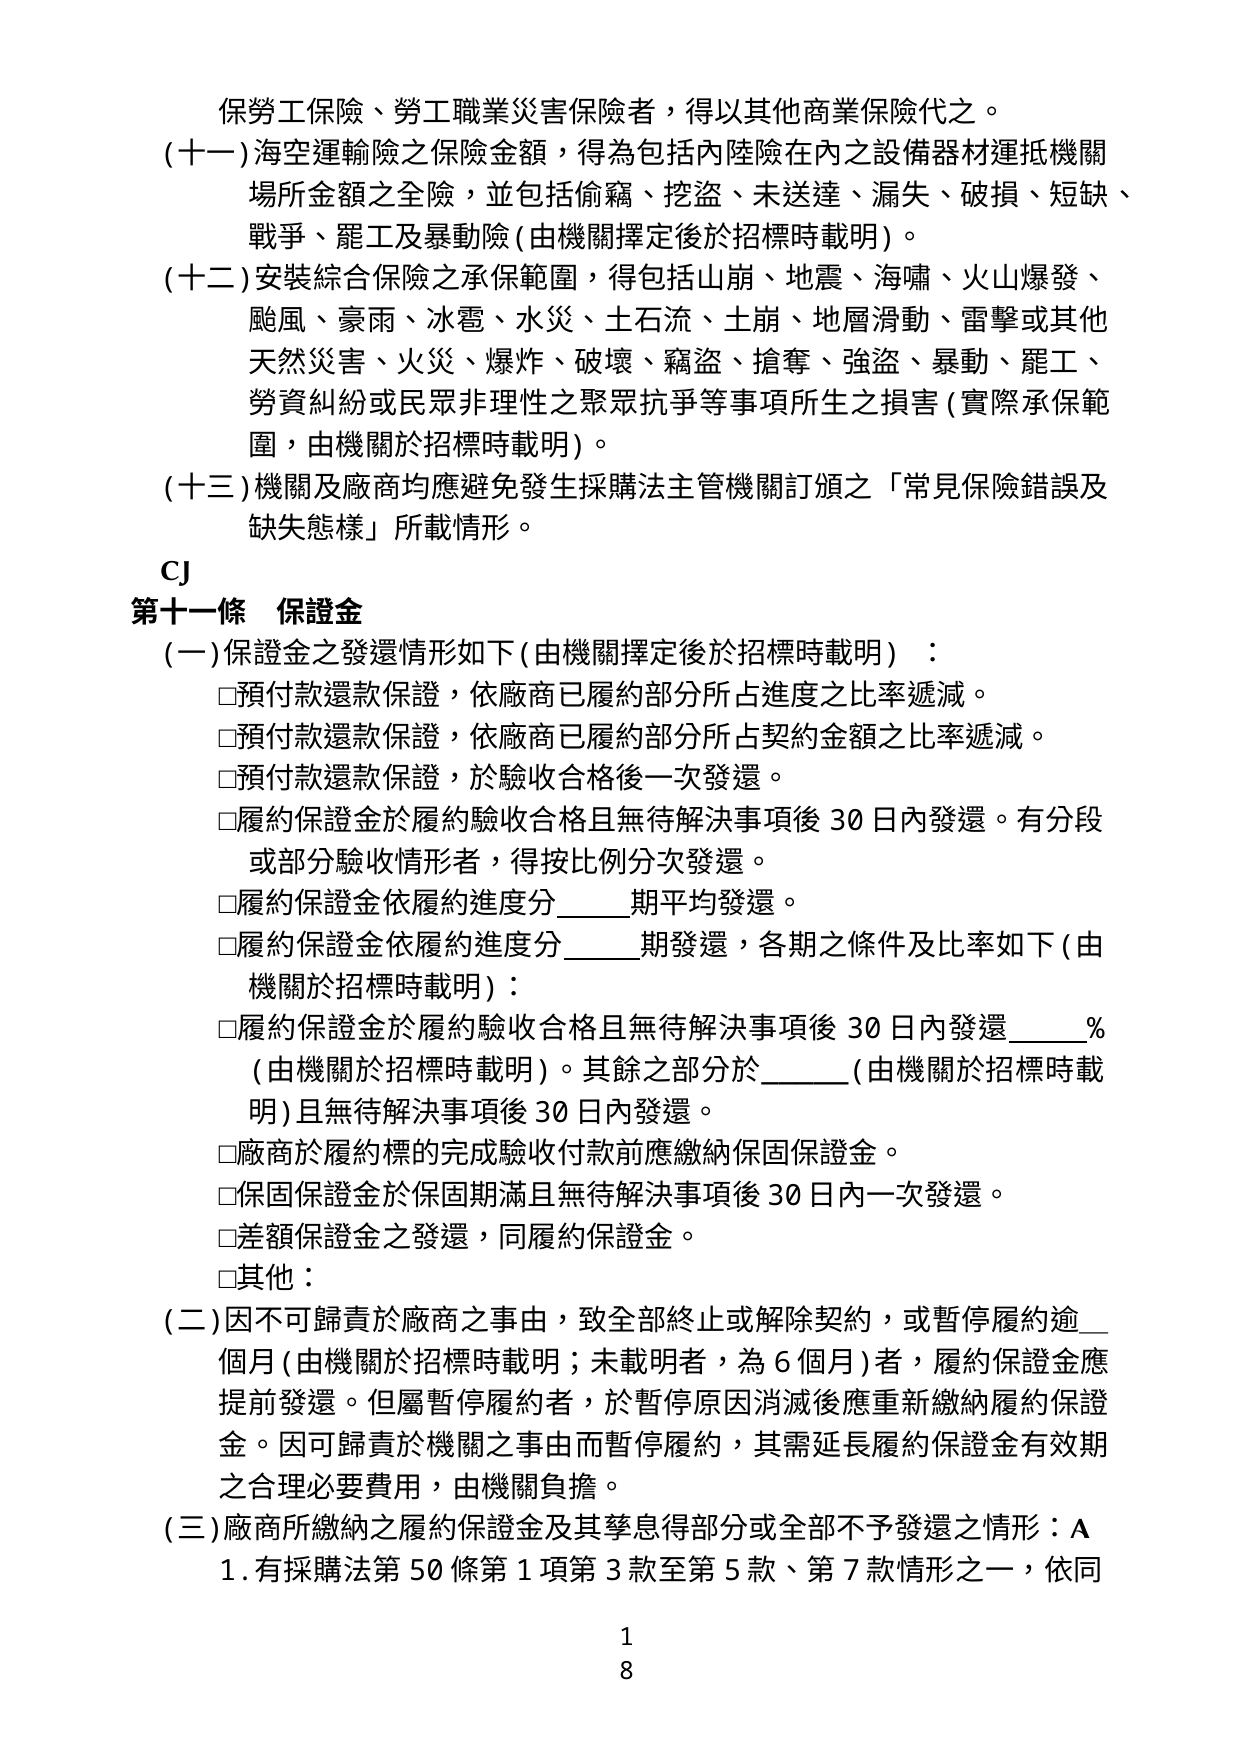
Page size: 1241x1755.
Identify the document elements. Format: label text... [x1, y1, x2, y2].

text (十一) 海空運輸險之保險金額，得為包括內陸險在內之設備器材運抵機關場所金額之全險，並包括偷竊、挖盜、未送達、漏失、破損、短缺、戰爭、罷工及暴動險(由機關擇定後於招標時載明)。 [159, 130, 1110, 255]
text □履約保證金於履約驗收合格且無待解決事項後30日內發還。有分段或部分驗收情形者，得按比例分次發還。 [218, 797, 1104, 880]
text □差額保證金之發還，同履約保證金。 [218, 1214, 1104, 1255]
text  [159, 547, 1110, 589]
text 第十一條 保證金 [130, 589, 1110, 630]
text (一)保證金之發還情形如下(由機關擇定後於招標時載明) ： [159, 630, 1110, 672]
text (十二)安裝綜合保險之承保範圍，得包括山崩、地震、海嘯、火山爆發、颱風、豪雨、冰雹、水災、土石流、土崩、地層滑動、雷擊或其他天然災害、火災、爆炸、破壞、竊盜、搶奪、強盜、暴動、罷工、勞資糾紛或民眾非理性之聚眾抗爭等事項所生之損害(實際承保範圍，由機關於招標時載明)。 [159, 255, 1110, 464]
text □保固保證金於保固期滿且無待解決事項後30日內一次發還。 [218, 1172, 1104, 1214]
text □預付款還款保證，於驗收合格後一次發還。 [218, 755, 1104, 797]
text 1.有採購法第50條第1項第3款至第5款、第7款情形之一，依同 [218, 1547, 1104, 1589]
text □履約保證金依履約進度分 期發還，各期之條件及比率如下(由機關於招標時載明)： [218, 922, 1104, 1005]
text □預付款還款保證，依廠商已履約部分所占進度之比率遞減。 [218, 672, 1104, 714]
text □履約保證金依履約進度分 期平均發還。 [218, 880, 1104, 922]
text (二)因不可歸責於廠商之事由，致全部終止或解除契約，或暫停履約逾＿個月(由機關於招標時載明；未載明者，為6個月)者，履約保證金應提前發還。但屬暫停履約者，於暫停原因消滅後應重新繳納履約保證金。因可歸責於機關之事由而暫停履約，其需延長履約保證金有效期之合理必要費用，由機關負擔。 [159, 1297, 1110, 1505]
text 保勞工保險、勞工職業災害保險者，得以其他商業保險代之。 [159, 89, 1110, 130]
text □履約保證金於履約驗收合格且無待解決事項後30日內發還 % (由機關於招標時載明)。其餘之部分於_____(由機關於招標時載明)且無待解決事項後30日內發還。 [218, 1005, 1104, 1130]
text □預付款還款保證，依廠商已履約部分所占契約金額之比率遞減。 [218, 714, 1104, 755]
text □其他： [218, 1255, 1104, 1297]
text (十三)機關及廠商均應避免發生採購法主管機關訂頒之「常見保險錯誤及缺失態樣」所載情形。 [159, 464, 1110, 547]
text □廠商於履約標的完成驗收付款前應繳納保固保證金。 [218, 1130, 1104, 1172]
text (三)廠商所繳納之履約保證金及其孳息得部分或全部不予發還之情形： [159, 1505, 1110, 1547]
